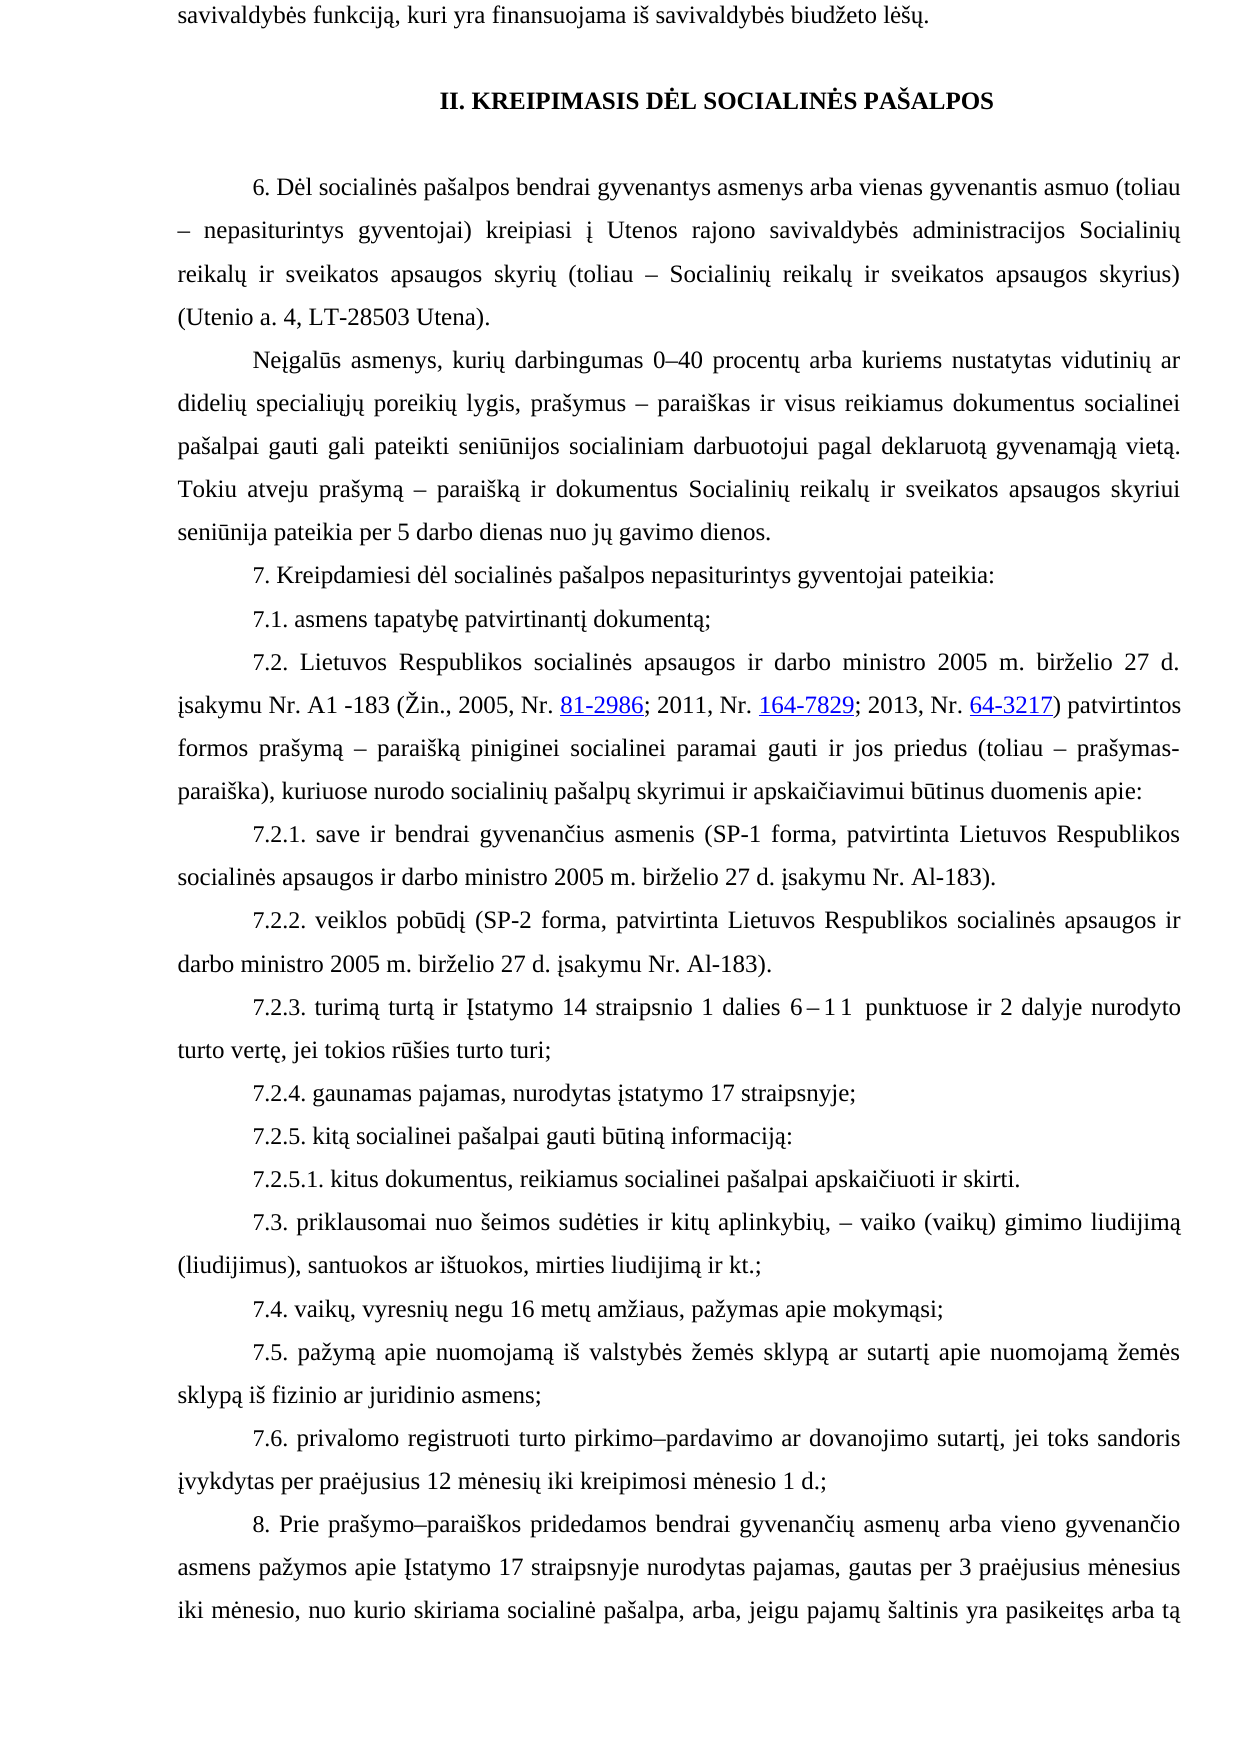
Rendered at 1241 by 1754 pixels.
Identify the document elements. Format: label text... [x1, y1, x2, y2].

text savivaldybės funkciją, kuri yra finansuojama iš savivaldybės biudžeto lėšų. [177, 0, 1181, 29]
text 7.6. privalomo registruoti turto pirkimo–pardavimo ar dovanojimo sutartį, jei toks sandoris įvykdytas per praėjusius 12 mėnesių iki kreipimosi mėnesio 1 d.; [177, 1423, 1181, 1495]
text 7.2.2. veiklos pobūdį (SP-2 forma, patvirtinta Lietuvos Respublikos socialinės apsaugos ir darbo ministro 2005 m. birželio 27 d. įsakymu Nr. Al-183). [177, 906, 1181, 977]
text 7. Kreipdamiesi dėl socialinės pašalpos nepasiturintys gyventojai pateikia: [177, 561, 1181, 589]
text 7.3. priklausomai nuo šeimos sudėties ir kitų aplinkybių, – vaiko (vaikų) gimimo liudijimą (liudijimus), santuokos ar ištuokos, mirties liudijimą ir kt.; [177, 1207, 1181, 1279]
text 7.2.5.1. kitus dokumentus, reikiamus socialinei pašalpai apskaičiuoti ir skirti. [177, 1164, 1181, 1193]
text 7.2.3. turimą turtą ir Įstatymo 14 straipsnio 1 dalies 6–11 punktuose ir 2 dalyje nurodyto turto vertę, jei tokios rūšies turto turi; [177, 992, 1181, 1064]
text 7.1. asmens tapatybę patvirtinantį dokumentą; [177, 604, 1181, 632]
text 6. Dėl socialinės pašalpos bendrai gyvenantys asmenys arba vienas gyvenantis asmuo (toliau – nepasiturintys gyventojai) kreipiasi į Utenos rajono savivaldybės administracijos Socialinių reikalų ir sveikatos apsaugos skyrių (toliau – Socialinių reikalų ir sveikatos apsaugos skyrius) (Utenio a. 4, LT-28503 Utena). [177, 172, 1181, 331]
text Neįgalūs asmenys, kurių darbingumas 0–40 procentų arba kuriems nustatytas vidutinių ar didelių specialiųjų poreikių lygis, prašymus – paraiškas ir visus reikiamus dokumentus socialinei pašalpai gauti gali pateikti seniūnijos socialiniam darbuotojui pagal deklaruotą gyvenamąją vietą. Tokiu atveju prašymą – paraišką ir dokumentus Socialinių reikalų ir sveikatos apsaugos skyriui seniūnija pateikia per 5 darbo dienas nuo jų gavimo dienos. [177, 345, 1181, 546]
text 7.4. vaikų, vyresnių negu 16 metų amžiaus, pažymas apie mokymąsi; [177, 1294, 1181, 1322]
text 7.2.5. kitą socialinei pašalpai gauti būtiną informaciją: [177, 1121, 1181, 1150]
text 7.2.1. save ir bendrai gyvenančius asmenis (SP-1 forma, patvirtinta Lietuvos Respublikos socialinės apsaugos ir darbo ministro 2005 m. birželio 27 d. įsakymu Nr. Al-183). [177, 819, 1181, 891]
text 7.2.4. gaunamas pajamas, nurodytas įstatymo 17 straipsnyje; [177, 1078, 1181, 1107]
text 7.5. pažymą apie nuomojamą iš valstybės žemės sklypą ar sutartį apie nuomojamą žemės sklypą iš fizinio ar juridinio asmens; [177, 1337, 1181, 1409]
text II. KREIPIMASIS DĖL SOCIALINĖS PAŠALPOS [177, 86, 1181, 115]
text 8. Prie prašymo–paraiškos pridedamos bendrai gyvenančių asmenų arba vieno gyvenančio asmens pažymos apie Įstatymo 17 straipsnyje nurodytas pajamas, gautas per 3 praėjusius mėnesius iki mėnesio, nuo kurio skiriama socialinė pašalpa, arba, jeigu pajamų šaltinis yra pasikeitęs arba tą [177, 1509, 1181, 1624]
text 7.2. Lietuvos Respublikos socialinės apsaugos ir darbo ministro 2005 m. birželio 27 d. įsakymu Nr. A1 -183 (Žin., 2005, Nr. 81-2986; 2011, Nr. 164-7829; 2013, Nr. 64-3217) patvirtintos formos prašymą – paraišką piniginei socialinei paramai gauti ir jos priedus (toliau – prašymas-paraiška), kuriuose nurodo socialinių pašalpų skyrimui ir apskaičiavimui būtinus duomenis apie: [177, 647, 1181, 805]
